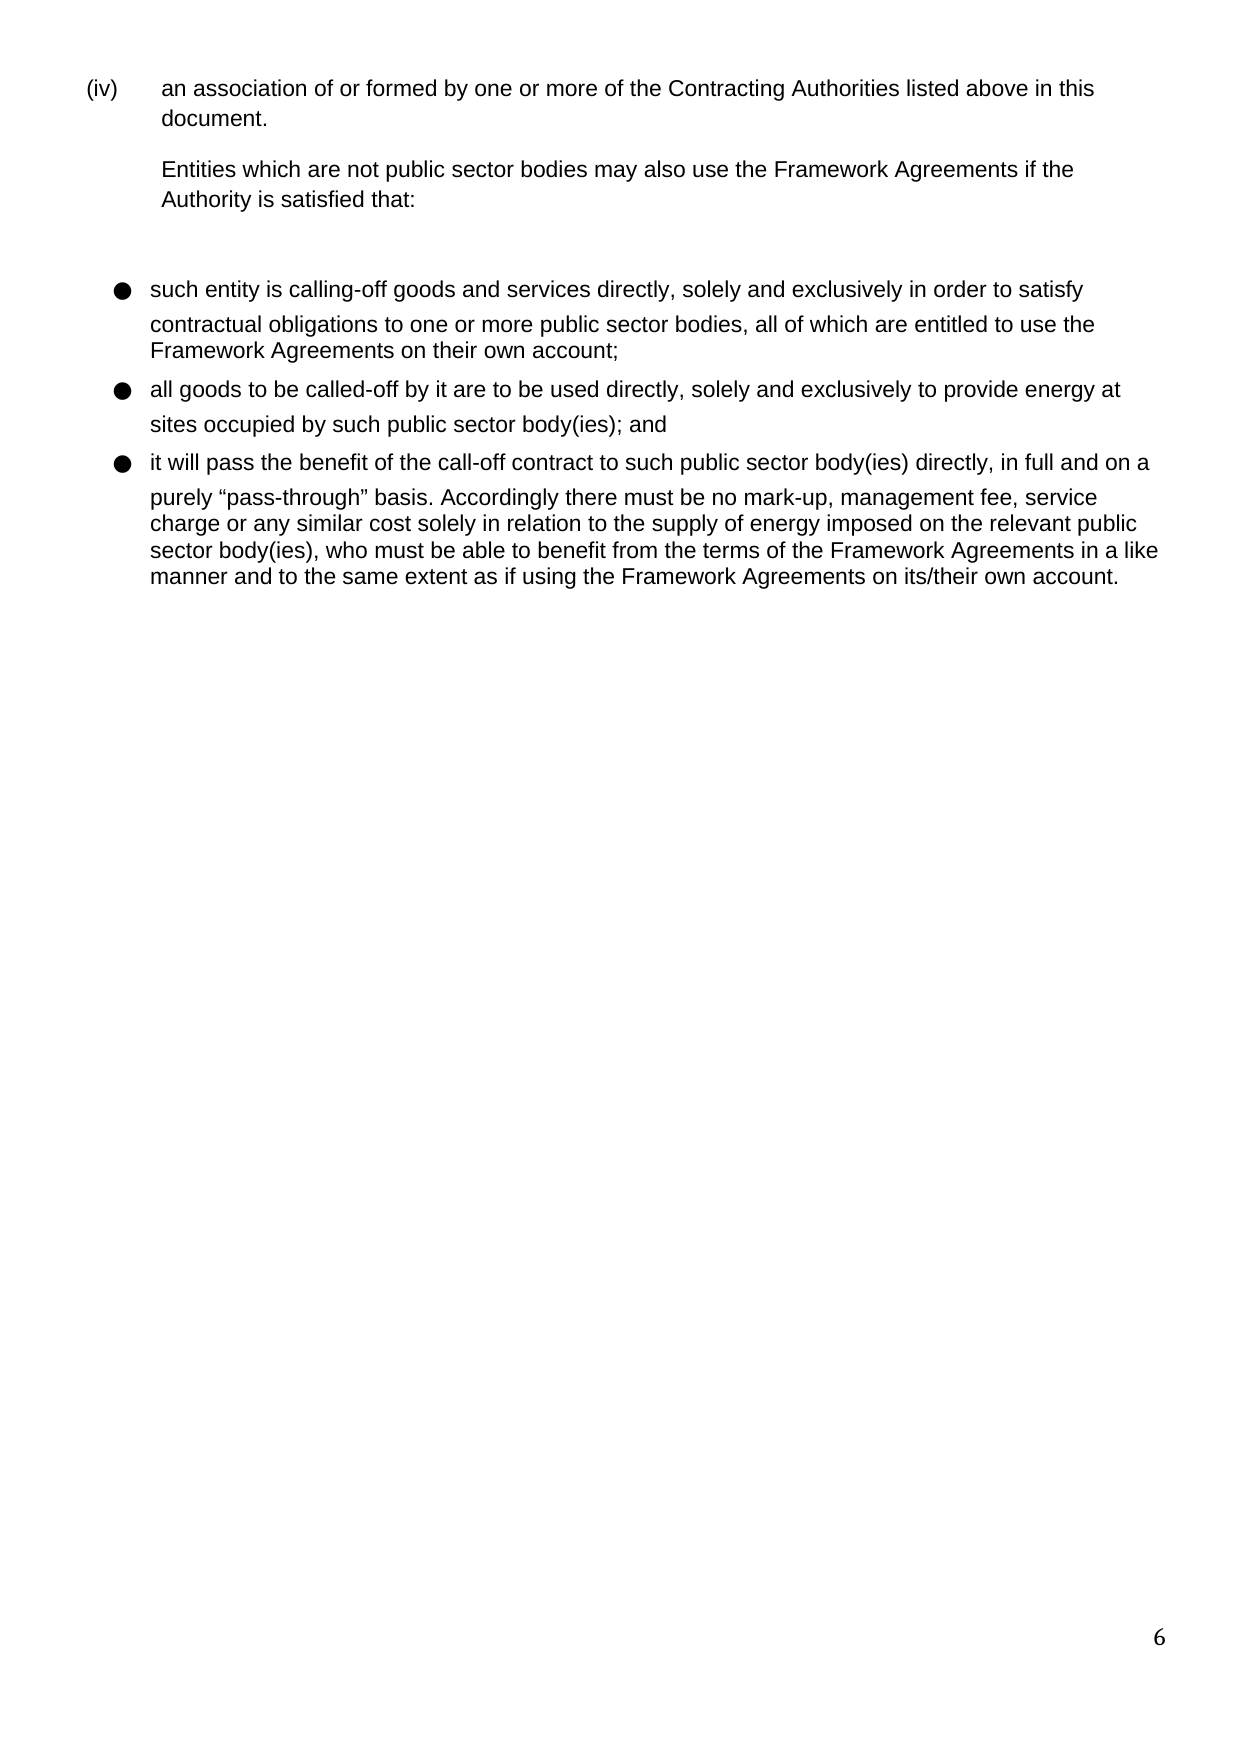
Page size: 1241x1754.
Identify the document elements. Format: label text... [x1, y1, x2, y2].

list such entity is calling-off goods and services directly, solely and exclusively in order to satisfy contractual obligations to one or more public sector bodies, all of which are entitled to use the Framework Agreements on their own account; [112, 264, 1165, 363]
list all goods to be called-off by it are to be used directly, solely and exclusively to provide energy at sites occupied by such public sector body(ies); and [112, 363, 1165, 437]
list it will pass the benefit of the call-off contract to such public sector body(ies) directly, in full and on a purely “pass-through” basis. Accordingly there must be no mark-up, management fee, service charge or any similar cost solely in relation to the supply of energy imposed on the relevant public sector body(ies), who must be able to benefit from the terms of the Framework Agreements in a like manner and to the same extent as if using the Framework Agreements on its/their own account. [112, 437, 1165, 589]
text Entities which are not public sector bodies may also use the Framework Agreements if the Authority is satisfied that: [161, 156, 1165, 213]
list an association of or formed by one or more of the Contracting Authorities listed above in this document. [86, 75, 1165, 132]
